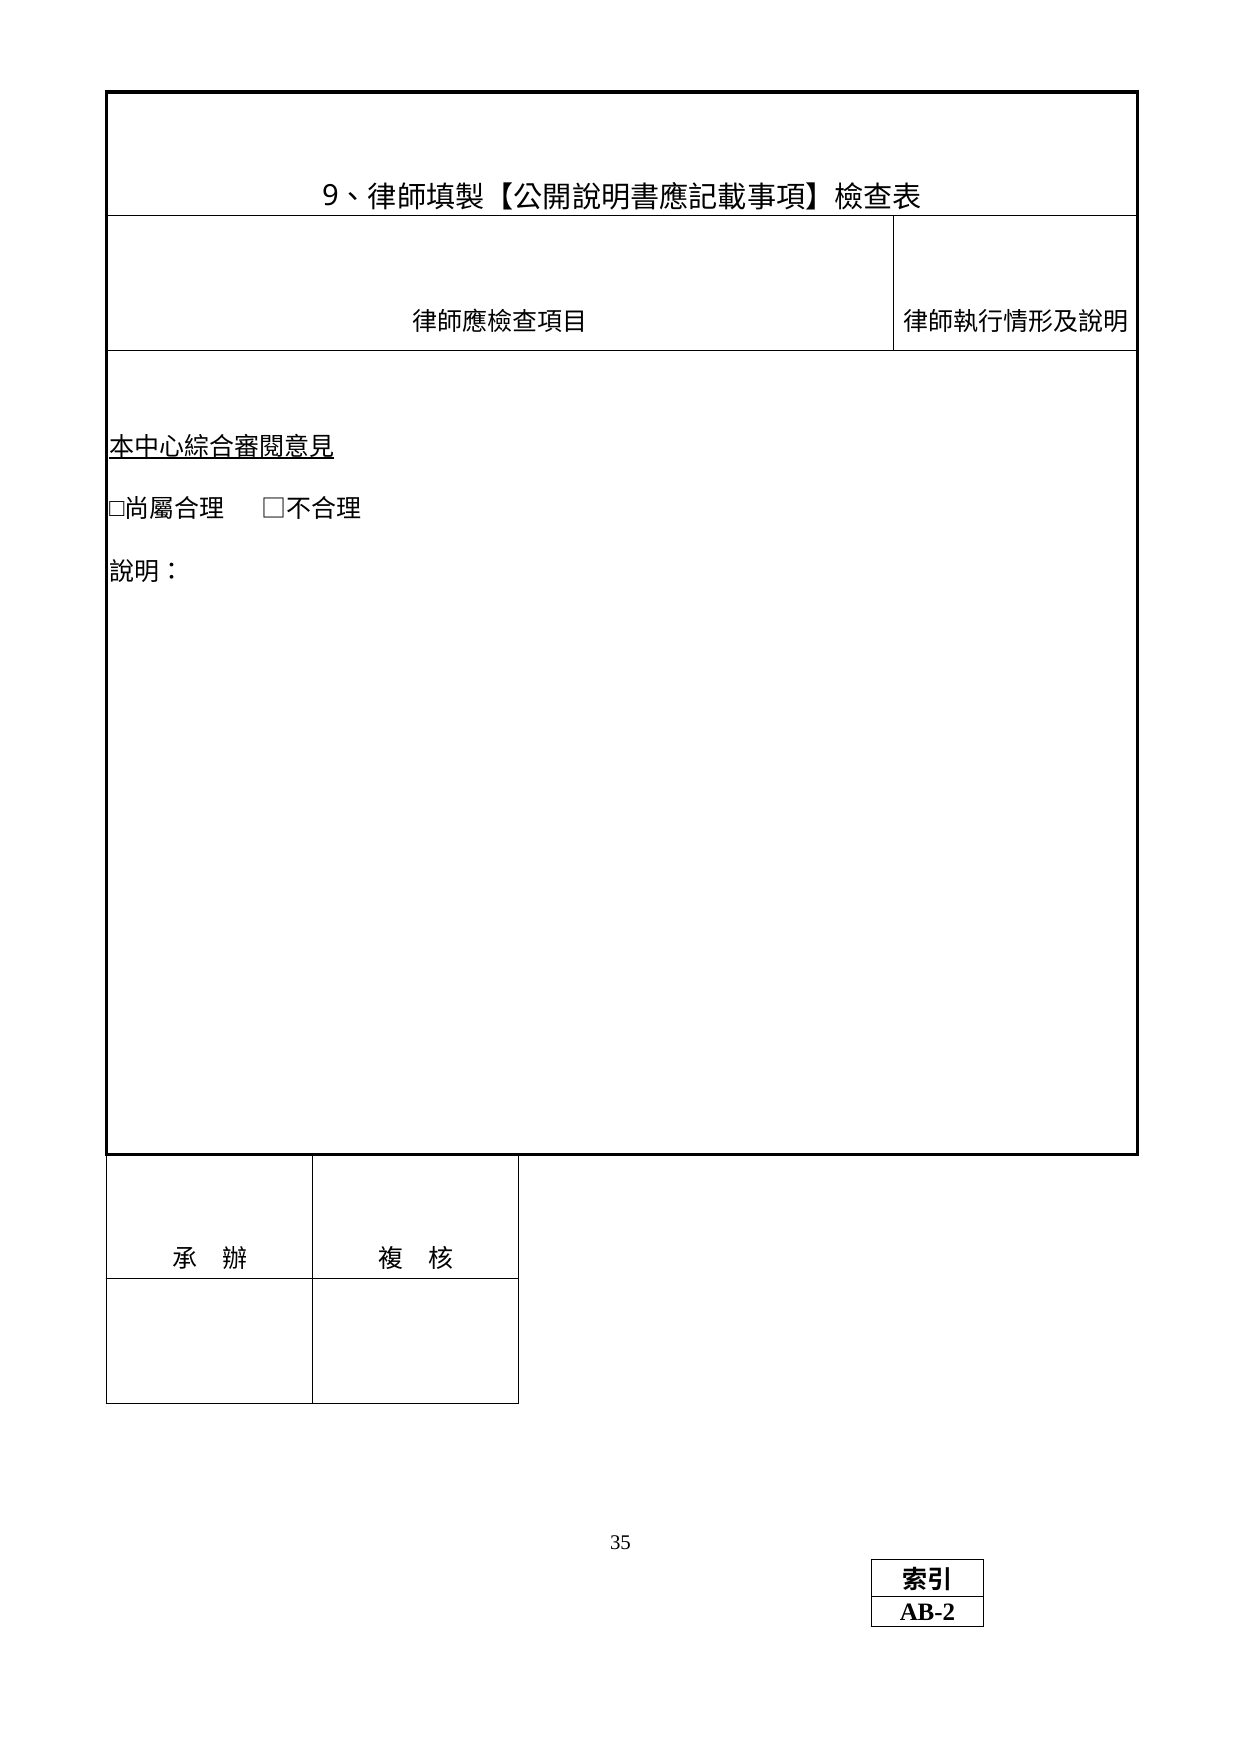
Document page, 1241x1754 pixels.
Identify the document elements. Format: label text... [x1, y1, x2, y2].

table_cell [894, 1156, 1137, 1278]
table_cell 律師應檢查項目 [108, 216, 893, 350]
table_cell 律師執行情形及說明 [894, 216, 1136, 350]
table_cell 複 核 [313, 1156, 518, 1278]
table_cell [894, 1278, 1137, 1403]
table_cell [519, 1278, 894, 1403]
table_cell 本中心綜合審閱意見 □尚屬合理 □不合理 說明： [108, 351, 1136, 1153]
table_cell [313, 1279, 518, 1403]
table_header 9、律師填製【公開說明書應記載事項】檢查表 [108, 94, 1136, 215]
table_cell 承 辦 [107, 1156, 312, 1278]
table_cell [107, 1279, 312, 1403]
table_cell [519, 1156, 894, 1278]
